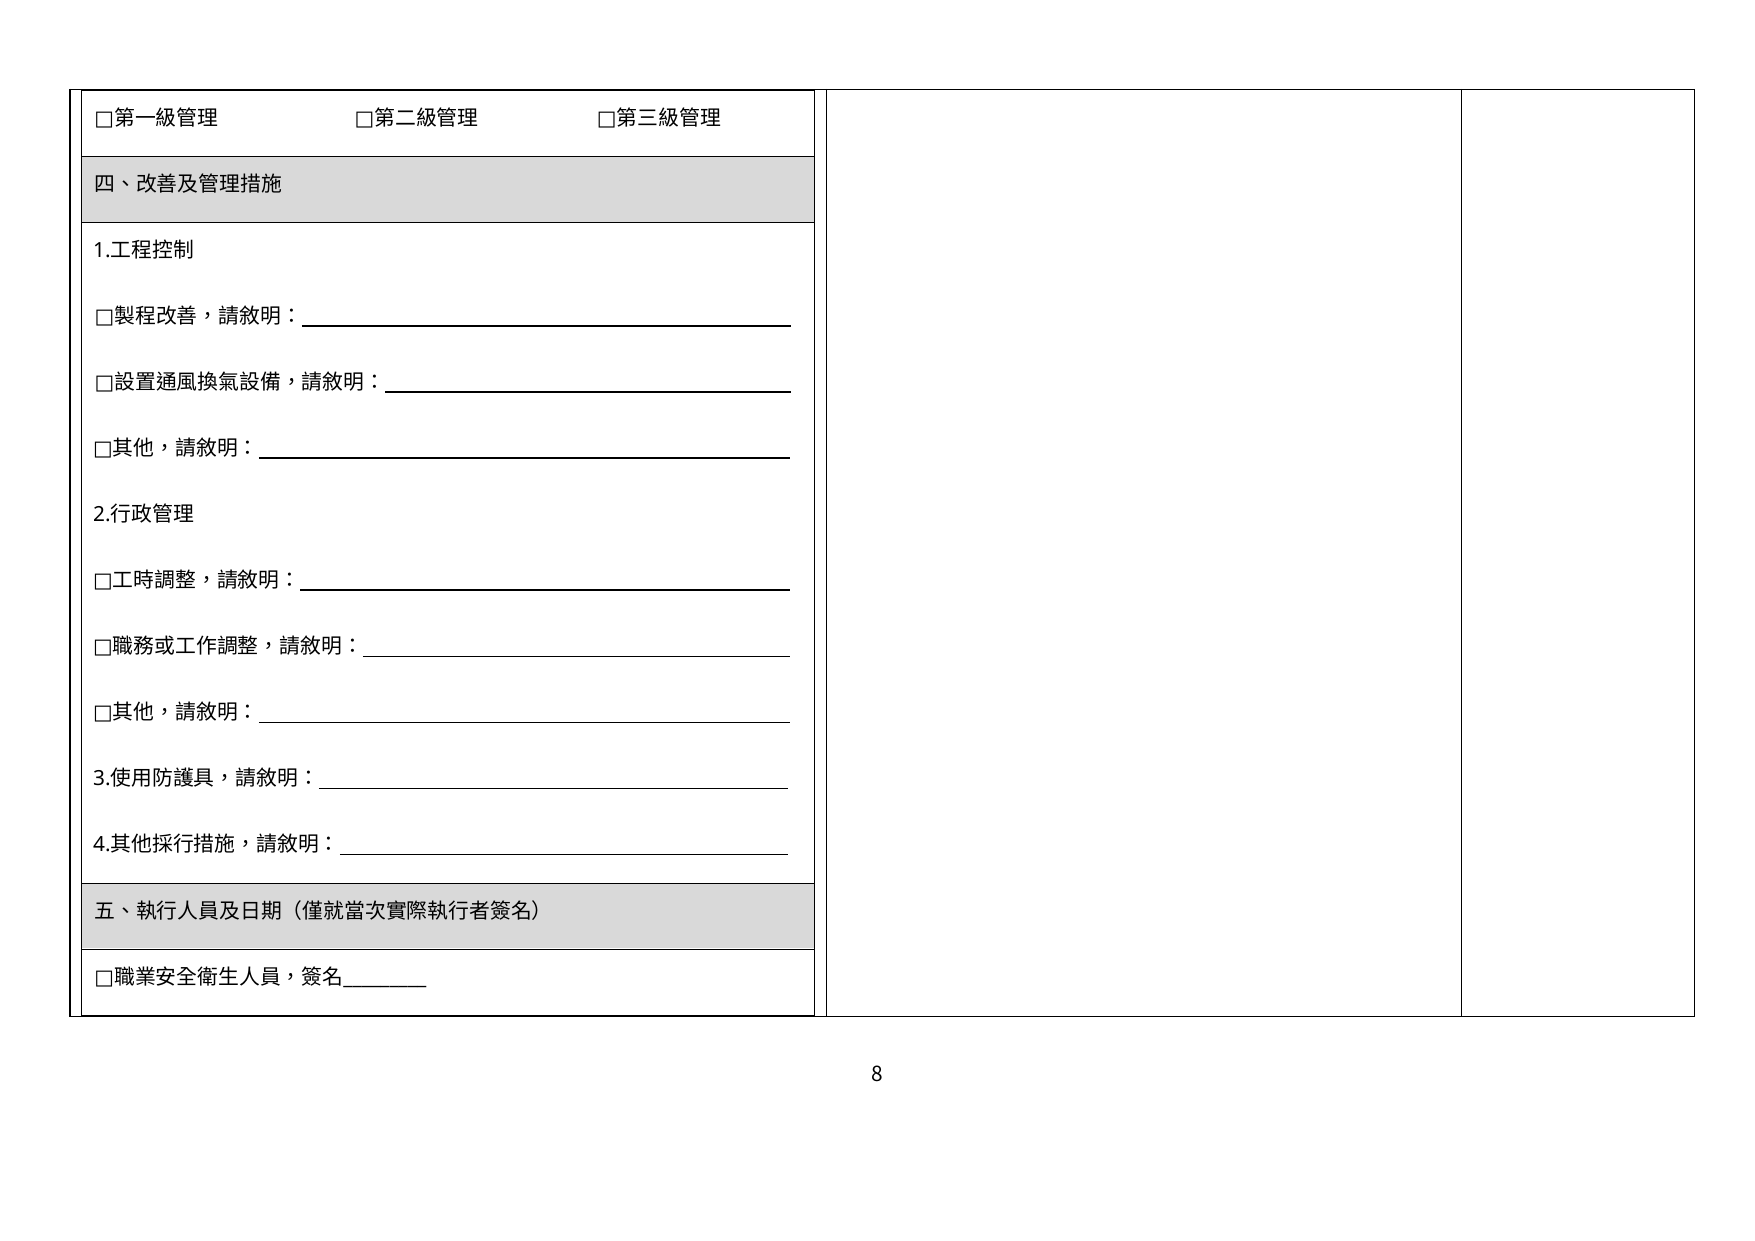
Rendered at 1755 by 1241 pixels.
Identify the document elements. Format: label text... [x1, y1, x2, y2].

table_cell □第一級管理 [82, 91, 342, 156]
table_cell [827, 90, 1461, 1016]
table_cell [815, 90, 826, 1016]
table_cell [71, 90, 81, 1016]
table_cell 1.工程控制 □製程改善，請敘明： □設置通風換氣設備，請敘明： □其他，請敘明： 2.行政管理 □工時調整，請敘明： □職務或工作調整，請敘明： □其他，請敘明： 3.使用防護具，請敘明： 4.其他採行措施，請敘明： [82, 223, 814, 882]
table_cell 四、改善及管理措施 [82, 157, 814, 222]
table_cell [1462, 90, 1694, 1016]
table_cell □職業安全衛生人員，簽名_________ [82, 950, 814, 1014]
table_cell □第三級管理 [584, 91, 814, 156]
table_cell □第二級管理 [342, 91, 584, 156]
table_cell 五、執行人員及日期（僅就當次實際執行者簽名） [82, 884, 814, 948]
